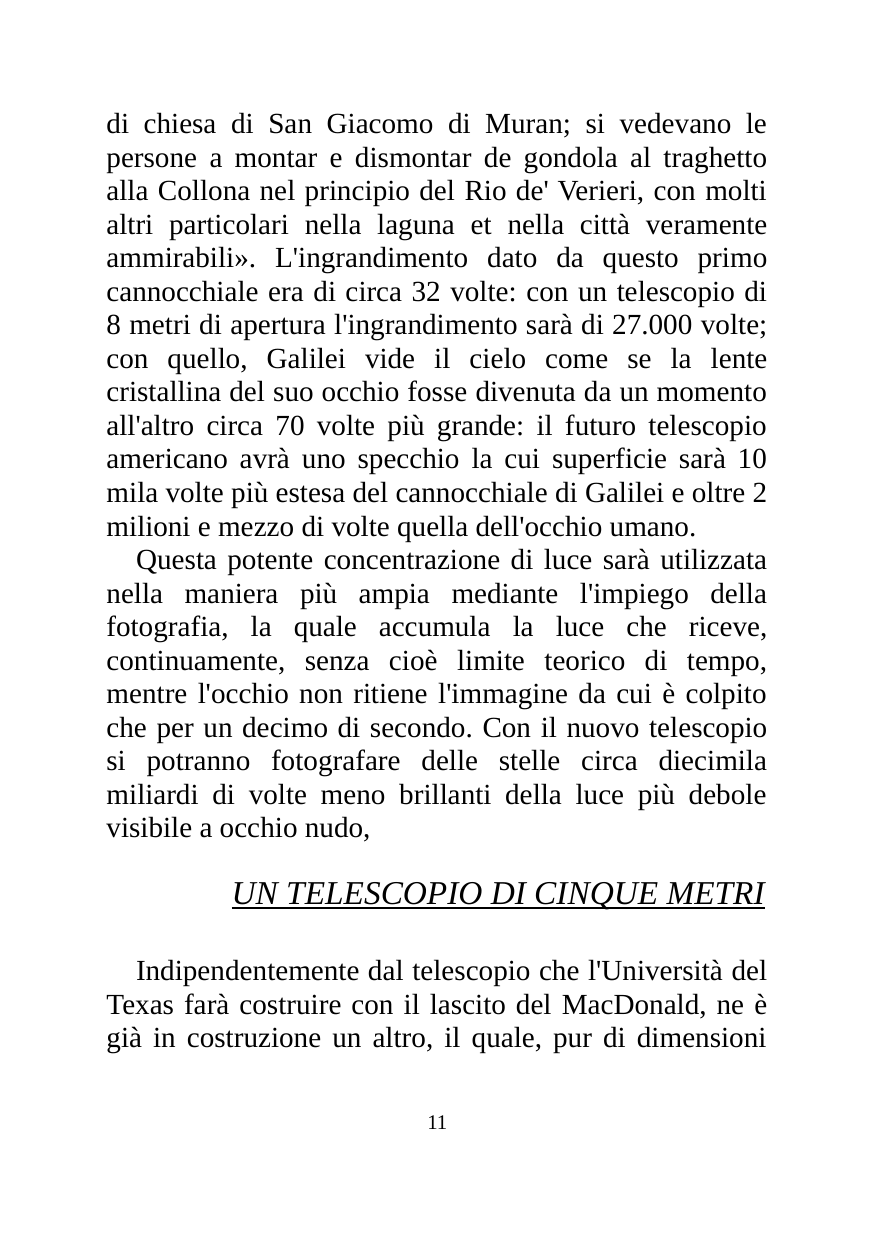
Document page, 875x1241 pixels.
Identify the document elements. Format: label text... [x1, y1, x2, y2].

text Questa potente concentrazione di luce sarà utilizzata nella maniera più ampia mediante l'impiego della fotografia, la quale accumula la luce che riceve, continuamente, senza cioè limite teorico di tempo, mentre l'occhio non ritiene l'immagine da cui è colpito che per un decimo di secondo. Con il nuovo telescopio si potranno fotografare delle stelle circa diecimila miliardi di volte meno brillanti della luce più debole visibile a occhio nudo, [106, 542, 768, 844]
text di chiesa di San Giacomo di Muran; si vedevano le persone a montar e dismontar de gondola al traghetto alla Collona nel principio del Rio de' Verieri, con molti altri particolari nella laguna et nella città veramente ammirabili». L'ingrandimento dato da questo primo cannocchiale era di circa 32 volte: con un telescopio di 8 metri di apertura l'ingrandimento sarà di 27.000 volte; con quello, Galilei vide il cielo come se la lente cristallina del suo occhio fosse divenuta da un momento all'altro circa 70 volte più grande: il futuro telescopio americano avrà uno specchio la cui superficie sarà 10 mila volte più estesa del cannocchiale di Galilei e oltre 2 milioni e mezzo di volte quella dell'occhio umano. [106, 106, 768, 542]
text UN TELESCOPIO DI CINQUE METRI [106, 874, 768, 912]
text Indipendentemente dal telescopio che l'Università del Texas farà costruire con il lascito del MacDonald, ne è già in costruzione un altro, il quale, pur di dimensioni [106, 953, 768, 1054]
